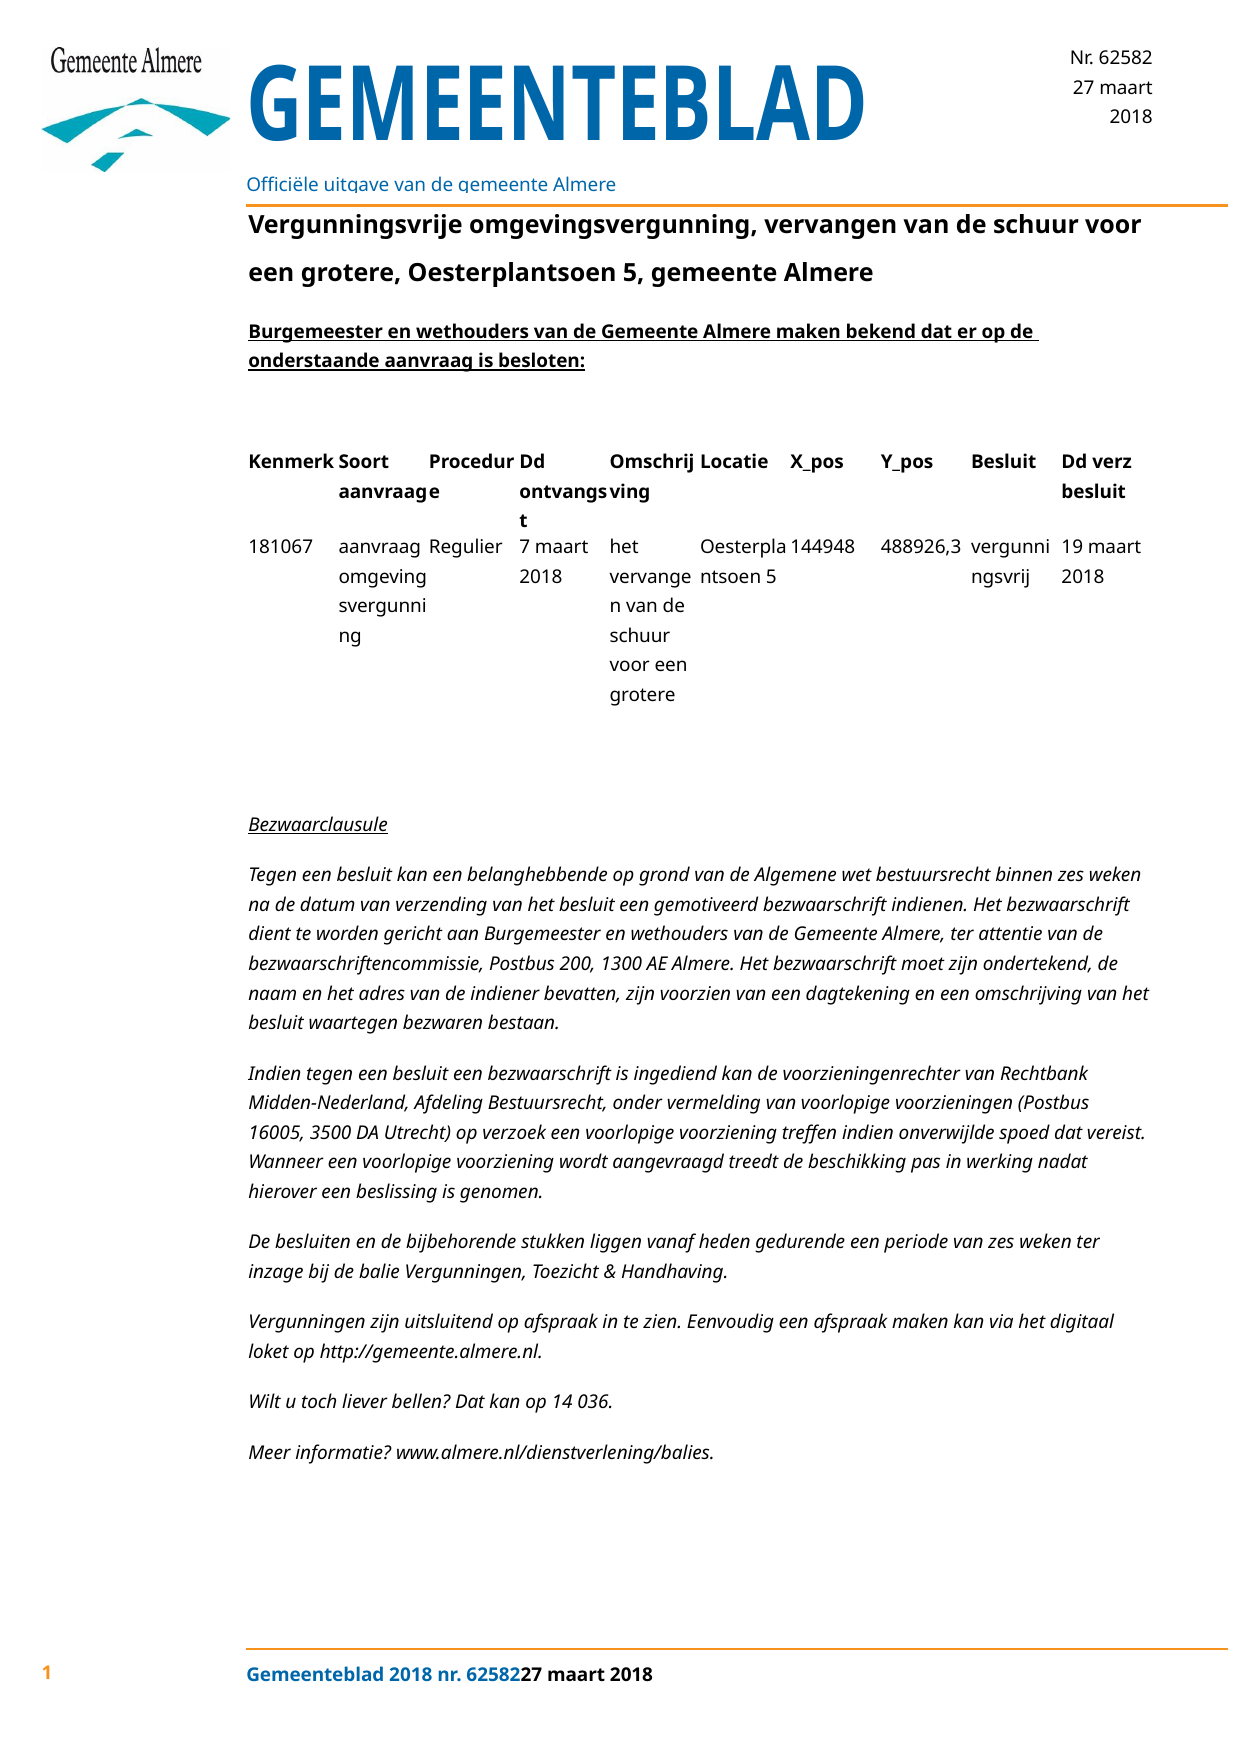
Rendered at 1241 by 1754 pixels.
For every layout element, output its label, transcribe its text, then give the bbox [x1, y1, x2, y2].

text Vergunningsvrije omgevingsvergunning, vervangen van de schuur voor een grotere, Oesterplantsoen 5, gemeente Almere [248, 207, 1152, 288]
text Burgemeester en wethouders van de Gemeente Almere maken bekend dat er op de onderstaande aanvraag is besloten: [248, 318, 1152, 373]
table_cell 488926,3 [881, 533, 971, 707]
table_cell 181067 [248, 533, 338, 707]
table_header Soort aanvraag [338, 449, 429, 533]
table_cell Regulier [429, 533, 519, 707]
text Vergunningen zijn uitsluitend op afspraak in te zien. Eenvoudig een afspraak maken kan via het digitaal loket op http://gemeente.almere.nl. [248, 1308, 1152, 1364]
text Wilt u toch liever bellen? Dat kan op 14 036. [248, 1388, 1152, 1414]
text Tegen een besluit kan een belanghebbende op grond van de Algemene wet bestuursrecht binnen zes weken na de datum van verzending van het besluit een gemotiveerd bezwaarschrift indienen. Het bezwaarschrift dient te worden gericht aan Burgemeester en wethouders van de Gemeente Almere, ter attentie van de bezwaarschriftencommissie, Postbus 200, 1300 AE Almere. Het bezwaarschrift moet zijn ondertekend, de naam en het adres van de indiener bevatten, zijn voorzien van een dagtekening en een omschrijving van het besluit waartegen bezwaren bestaan. [248, 861, 1152, 1035]
text Meer informatie? www.almere.nl/dienstverlening/balies. [248, 1439, 1152, 1465]
table_header Dd ontvangst [519, 449, 609, 533]
table_header Dd verz besluit [1061, 449, 1152, 533]
text Indien tegen een besluit een bezwaarschrift is ingediend kan de voorzieningenrechter van Rechtbank Midden-Nederland, Afdeling Bestuursrecht, onder vermelding van voorlopige voorzieningen (Postbus 16005, 3500 DA Utrecht) op verzoek een voorlopige voorziening treffen indien onverwijlde spoed dat vereist. Wanneer een voorlopige voorziening wordt aangevraagd treedt de beschikking pas in werking nadat hierover een beslissing is genomen. [248, 1060, 1152, 1204]
table_header Omschrijving [609, 449, 700, 533]
table_header Kenmerk [248, 449, 338, 533]
table_cell Oesterplantsoen 5 [700, 533, 790, 707]
table_header X_pos [790, 449, 881, 533]
table_cell het vervangen van de schuur voor een grotere [609, 533, 700, 707]
table_cell 7 maart 2018 [519, 533, 609, 707]
table_cell 19 maart 2018 [1061, 533, 1152, 707]
table_cell 144948 [790, 533, 881, 707]
table_cell aanvraag omgevingsvergunning [338, 533, 429, 707]
table_header Locatie [700, 449, 790, 533]
table_header Y_pos [881, 449, 971, 533]
table_cell vergunningsvrij [971, 533, 1061, 707]
text De besluiten en de bijbehorende stukken liggen vanaf heden gedurende een periode van zes weken ter inzage bij de balie Vergunningen, Toezicht & Handhaving. [248, 1228, 1152, 1284]
table_header Besluit [971, 449, 1061, 533]
picture [41, 47, 231, 172]
table_header Procedure [429, 449, 519, 533]
text Bezwaarclausule [248, 811, 1152, 837]
